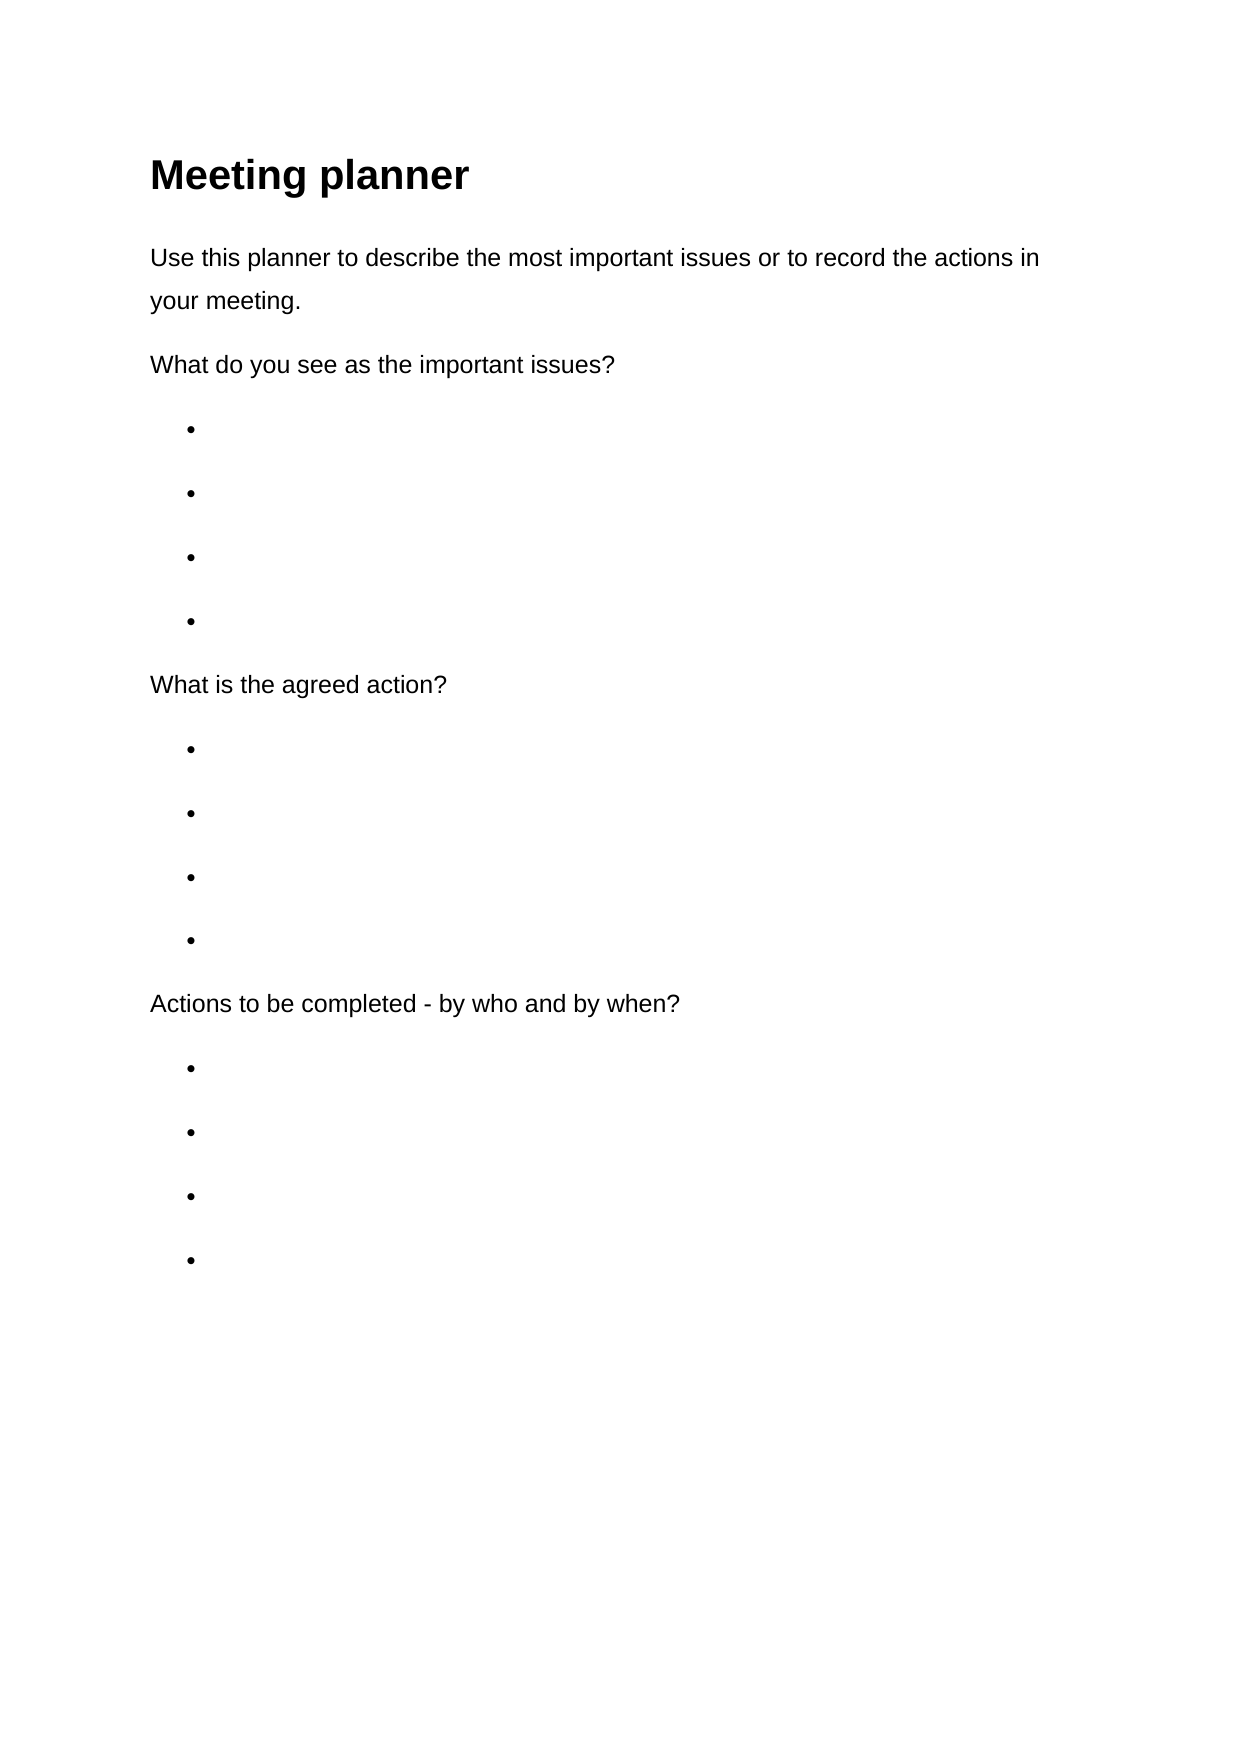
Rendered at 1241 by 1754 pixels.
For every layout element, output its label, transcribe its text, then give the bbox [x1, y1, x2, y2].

text Use this planner to describe the most important issues or to record the actions in your meeting. [150, 243, 1090, 314]
text Actions to be completed - by who and by when? [150, 989, 1090, 1018]
text What do you see as the important issues? [150, 350, 1090, 378]
subtitle Meeting planner [150, 150, 1090, 198]
text What is the agreed action? [150, 669, 1090, 698]
